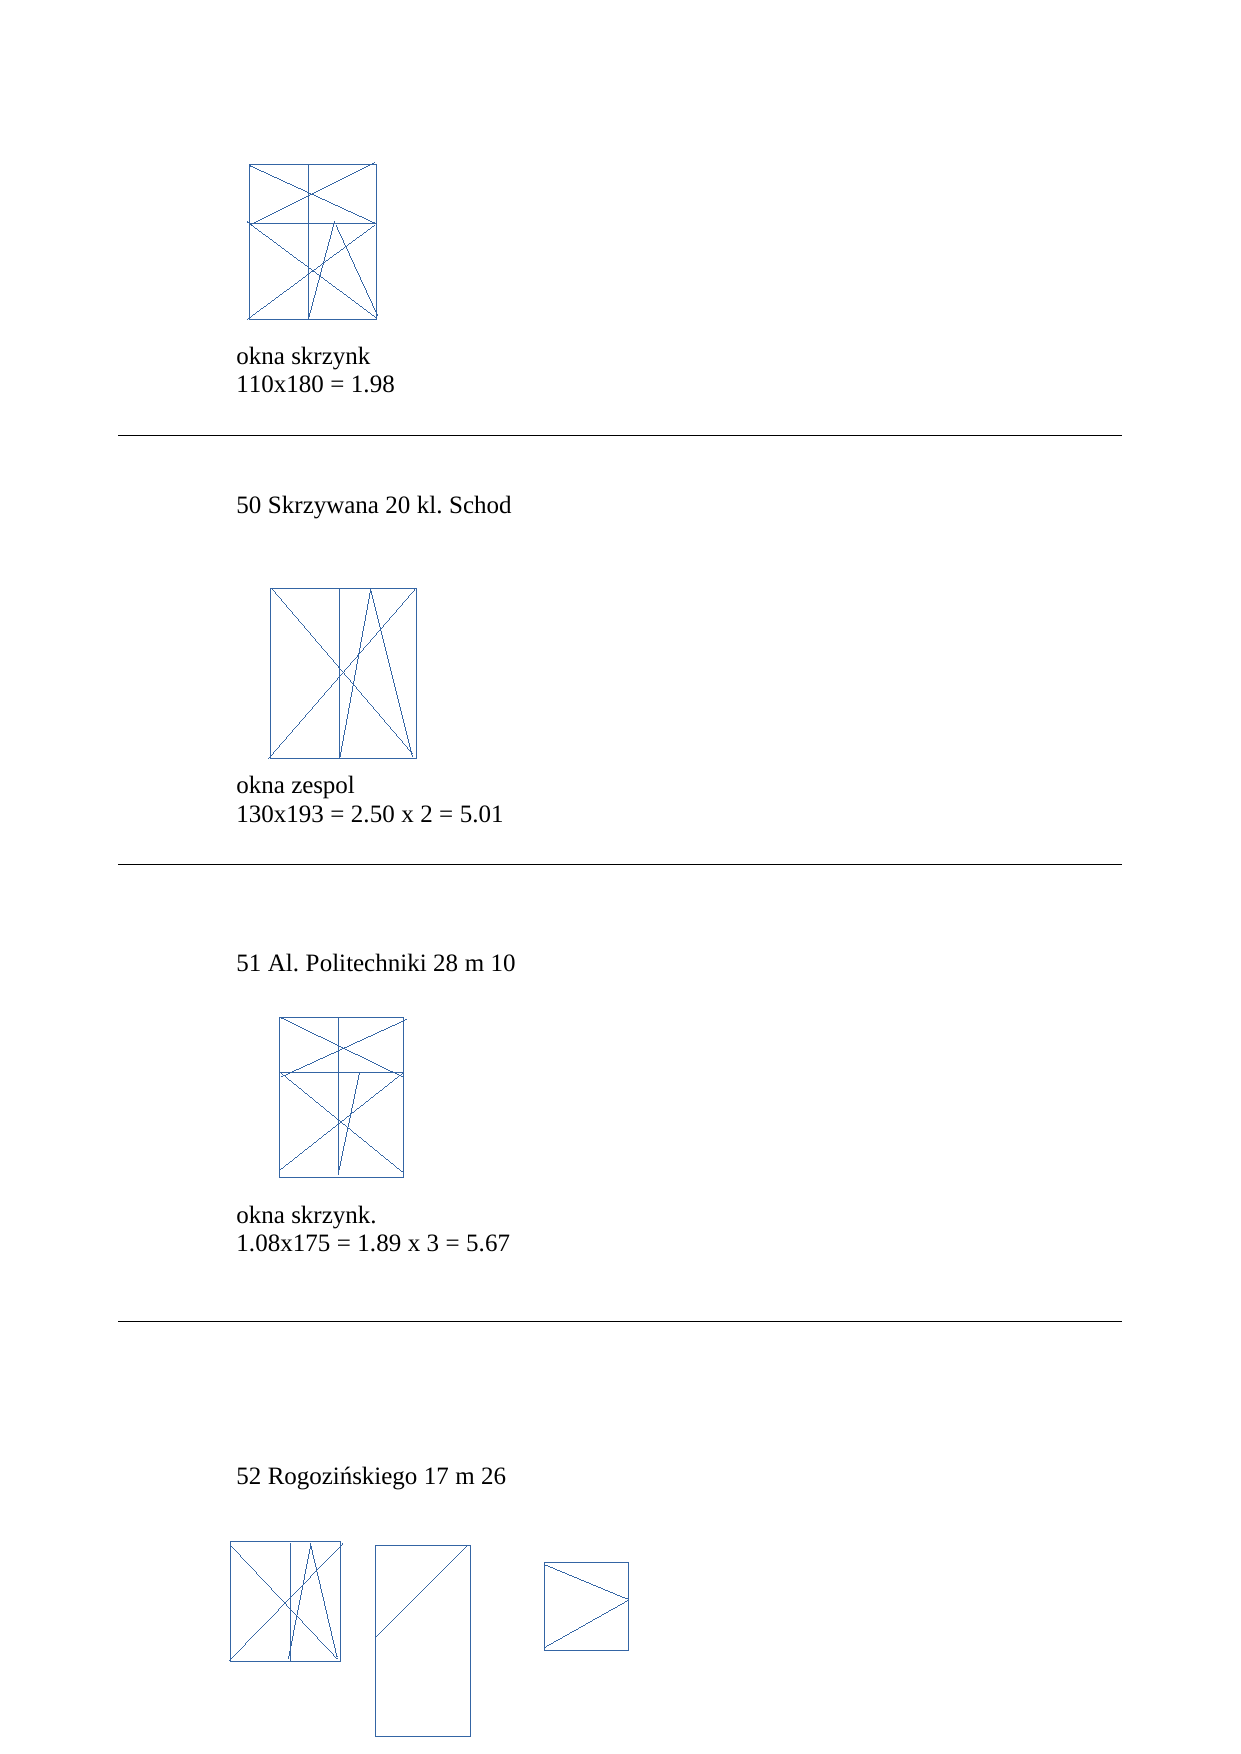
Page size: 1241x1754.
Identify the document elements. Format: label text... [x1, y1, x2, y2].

text okna zespol [118, 771, 1122, 799]
text 52 Rogozińskiego 17 m 26 [118, 1462, 1122, 1490]
text 51 Al. Politechniki 28 m 10 [118, 948, 1122, 976]
text 1.08x175 = 1.89 x 3 = 5.67 [118, 1229, 1122, 1257]
text 50 Skrzywana 20 kl. Schod [118, 491, 1122, 519]
text okna skrzynk. [118, 1201, 1122, 1229]
text okna skrzynk [118, 342, 1122, 370]
text 110x180 = 1.98 [118, 370, 1122, 398]
text 130x193 = 2.50 x 2 = 5.01 [118, 799, 1122, 827]
